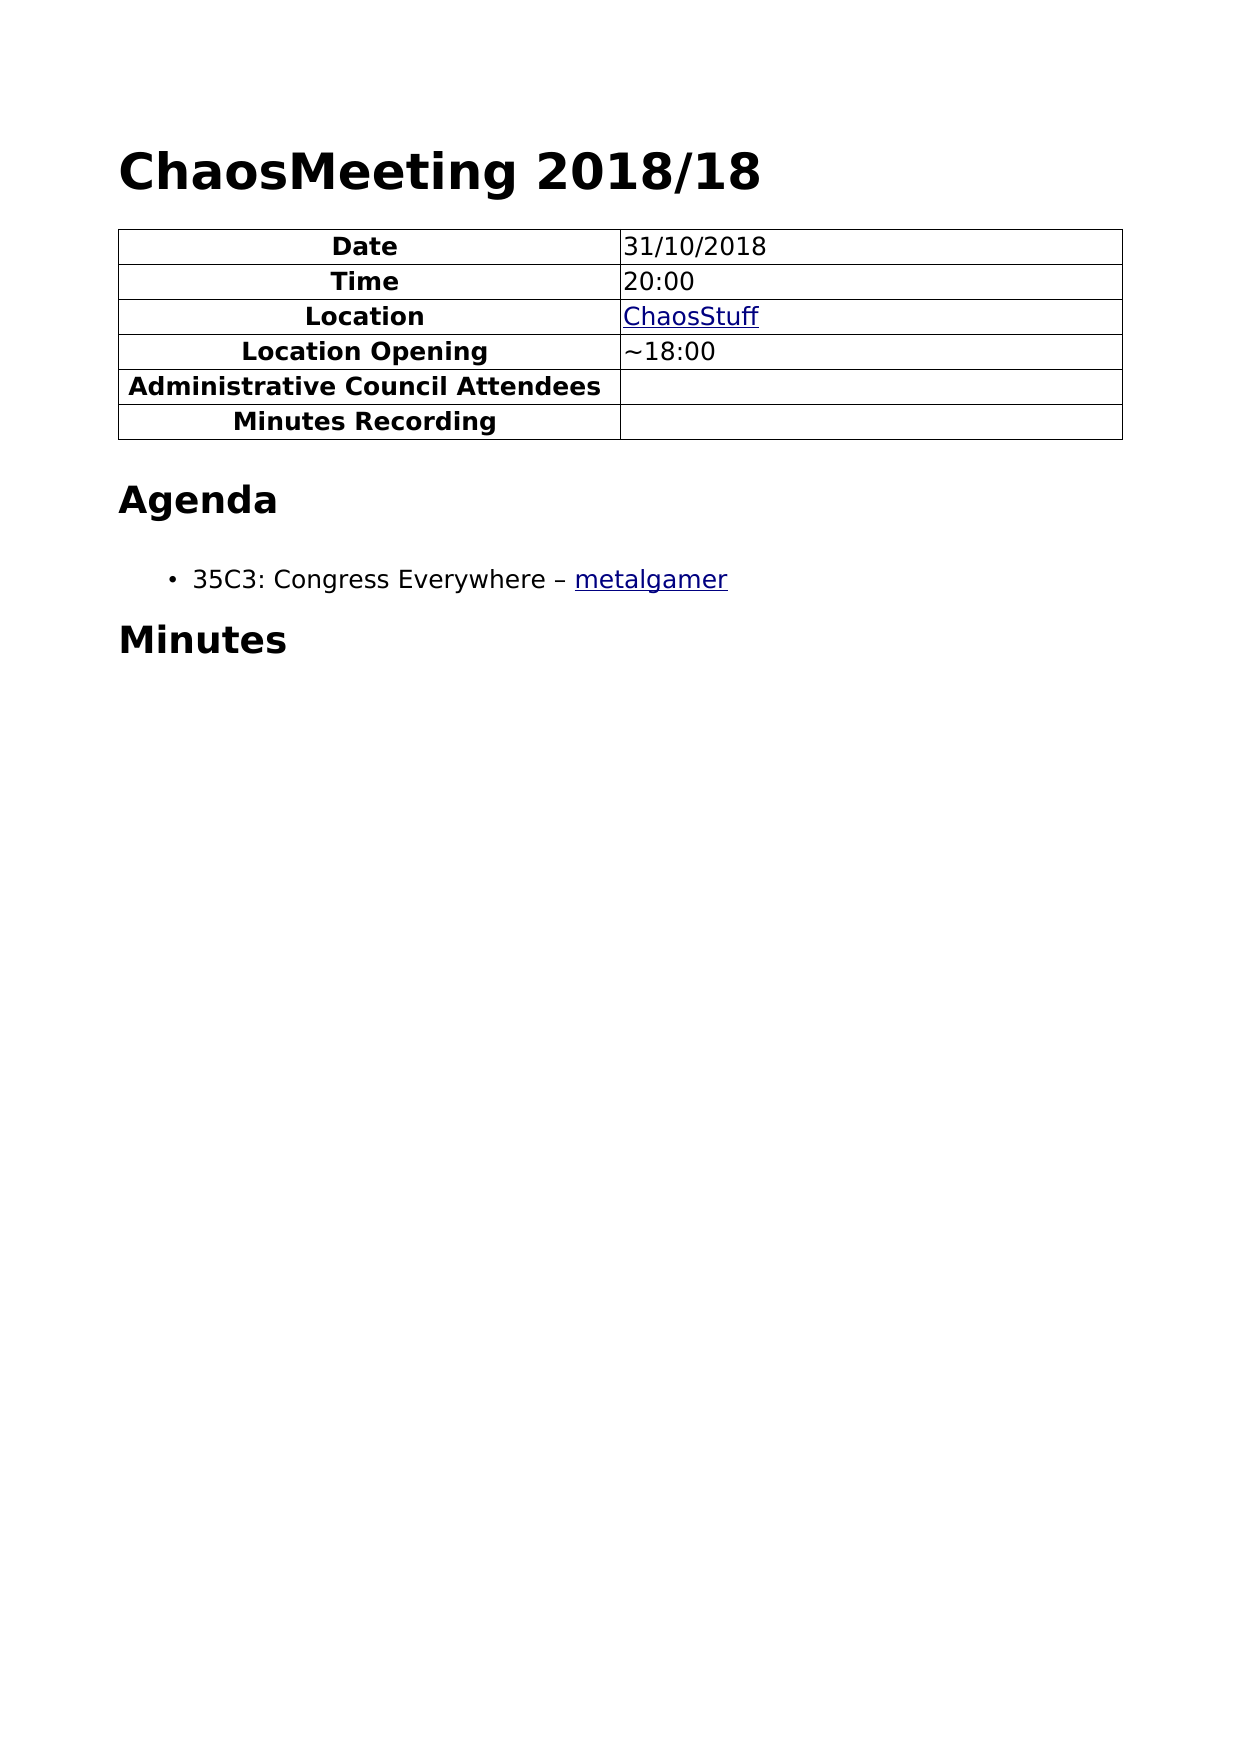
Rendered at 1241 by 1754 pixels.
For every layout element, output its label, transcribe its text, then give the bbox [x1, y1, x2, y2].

table_header Date [119, 230, 620, 264]
table_cell Location Opening [119, 335, 620, 369]
table_cell Administrative Council Attendees [119, 370, 620, 404]
subtitle Agenda [118, 479, 1122, 523]
table_cell ~18:00 [621, 335, 1122, 369]
table_cell [621, 405, 1122, 439]
table_cell Time [119, 265, 620, 299]
table_cell 20:00 [621, 265, 1122, 299]
table_header 31/10/2018 [621, 230, 1122, 264]
table_cell [621, 370, 1122, 404]
table_cell Location [119, 300, 620, 334]
list 35C3: Congress Everywhere – metalgamer [177, 565, 1122, 594]
subtitle ChaosMeeting 2018/18 [118, 143, 1122, 201]
table_cell ChaosStuff [621, 300, 1122, 334]
subtitle Minutes [118, 619, 1122, 663]
table_cell Minutes Recording [119, 405, 620, 439]
